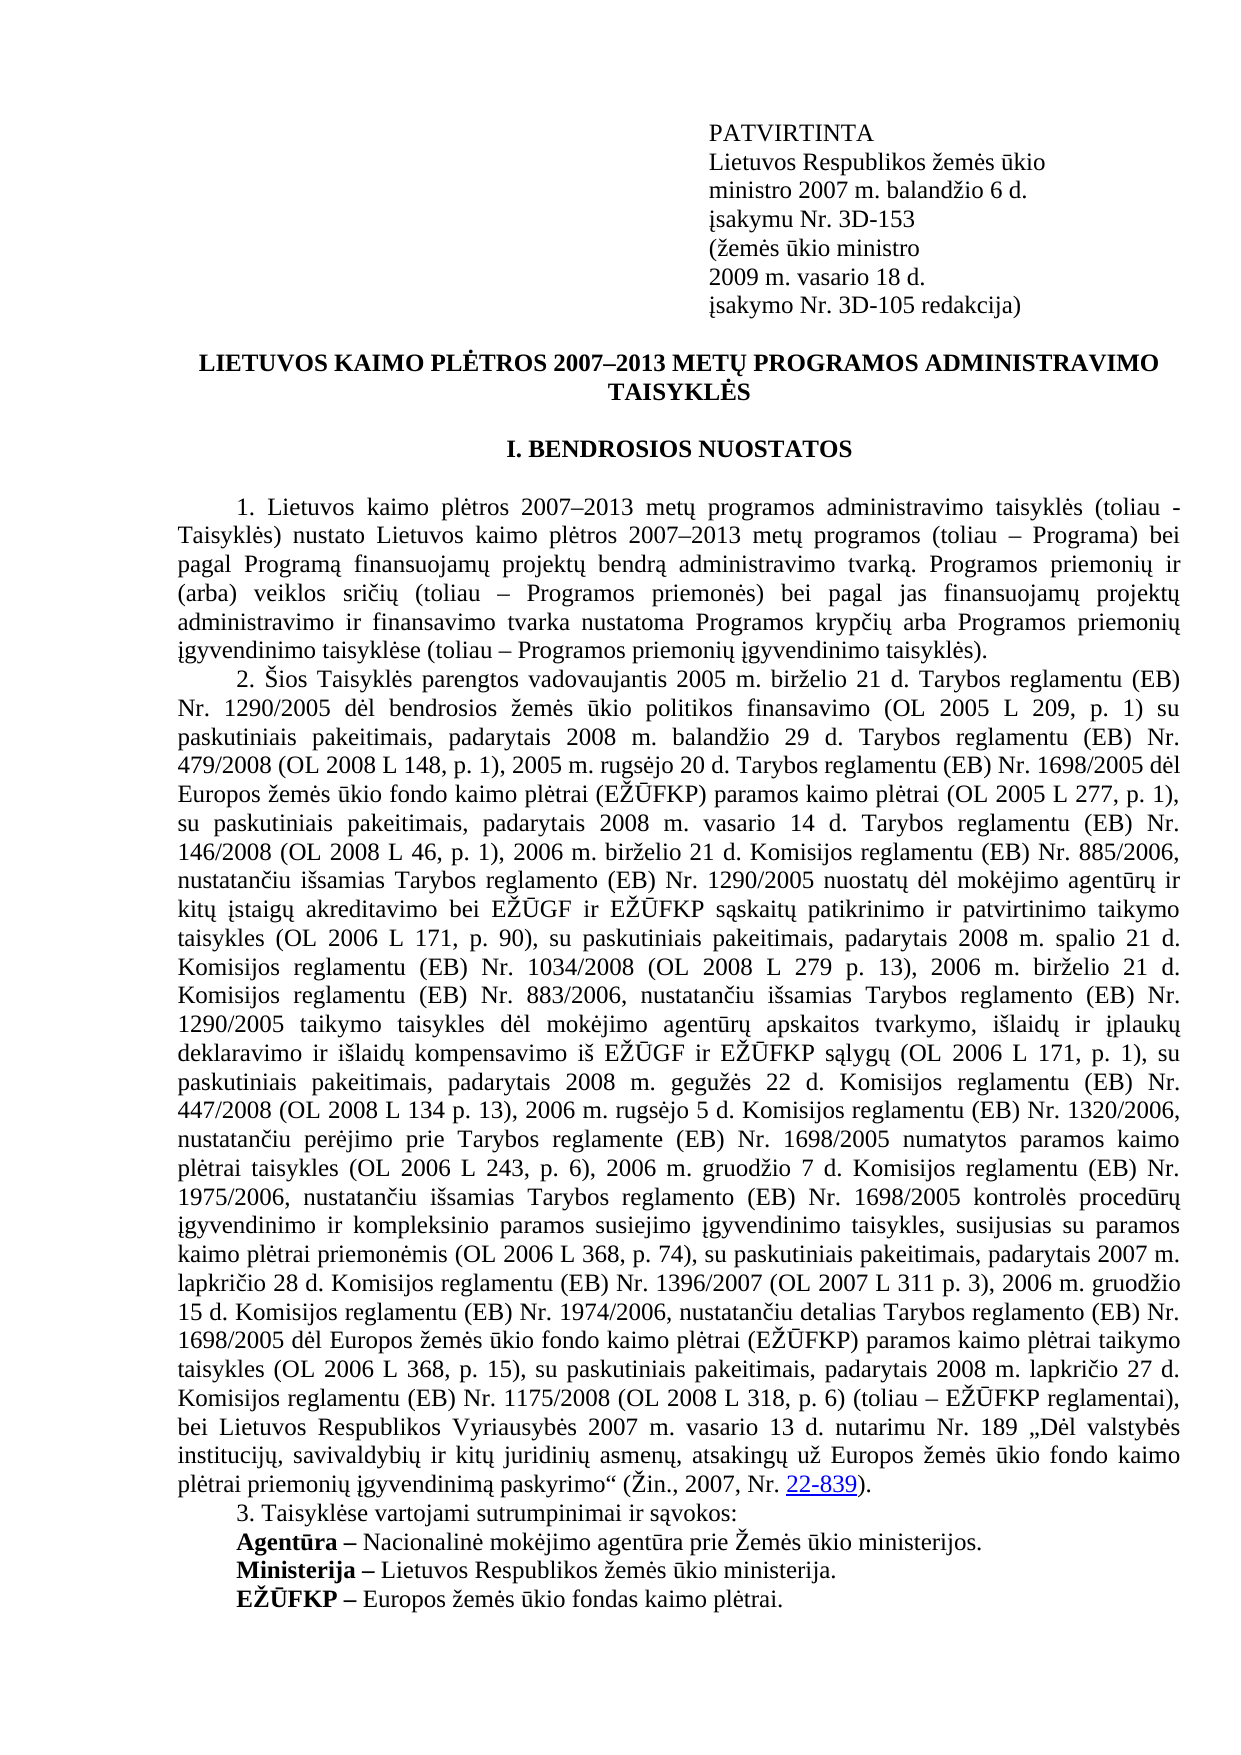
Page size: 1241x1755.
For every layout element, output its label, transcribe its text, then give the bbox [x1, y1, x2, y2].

text 3. Taisyklėse vartojami sutrumpinimai ir sąvokos: [177, 1498, 1181, 1527]
text Lietuvos Respublikos žemės ūkio [177, 147, 1181, 176]
text Agentūra – Nacionalinė mokėjimo agentūra prie Žemės ūkio ministerijos. [177, 1527, 1181, 1556]
text PATVIRTINTA [709, 118, 1181, 147]
text (žemės ūkio ministro [177, 233, 1181, 262]
text 2009 m. vasario 18 d. [177, 262, 1181, 291]
text EŽŪFKP – Europos žemės ūkio fondas kaimo plėtrai. [177, 1584, 1181, 1613]
text įsakymo Nr. 3D-105 redakcija) [177, 291, 1181, 319]
text 2. Šios Taisyklės parengtos vadovaujantis 2005 m. birželio 21 d. Tarybos reglamentu (EB) Nr. 1290/2005 dėl bendrosios žemės ūkio politikos finansavimo (OL 2005 L 209, p. 1) su paskutiniais pakeitimais, padarytais 2008 m. balandžio 29 d. Tarybos reglamentu (EB) Nr. 479/2008 (OL 2008 L 148, p. 1), 2005 m. rugsėjo 20 d. Tarybos reglamentu (EB) Nr. 1698/2005 dėl Europos žemės ūkio fondo kaimo plėtrai (EŽŪFKP) paramos kaimo plėtrai (OL 2005 L 277, p. 1), su paskutiniais pakeitimais, padarytais 2008 m. vasario 14 d. Tarybos reglamentu (EB) Nr. 146/2008 (OL 2008 L 46, p. 1), 2006 m. birželio 21 d. Komisijos reglamentu (EB) Nr. 885/2006, nustatančiu išsamias Tarybos reglamento (EB) Nr. 1290/2005 nuostatų dėl mokėjimo agentūrų ir kitų įstaigų akreditavimo bei EŽŪGF ir EŽŪFKP sąskaitų patikrinimo ir patvirtinimo taikymo taisykles (OL 2006 L 171, p. 90), su paskutiniais pakeitimais, padarytais 2008 m. spalio 21 d. Komisijos reglamentu (EB) Nr. 1034/2008 (OL 2008 L 279 p. 13), 2006 m. birželio 21 d. Komisijos reglamentu (EB) Nr. 883/2006, nustatančiu išsamias Tarybos reglamento (EB) Nr. 1290/2005 taikymo taisykles dėl mokėjimo agentūrų apskaitos tvarkymo, išlaidų ir įplaukų deklaravimo ir išlaidų kompensavimo iš EŽŪGF ir EŽŪFKP sąlygų (OL 2006 L 171, p. 1), su paskutiniais pakeitimais, padarytais 2008 m. gegužės 22 d. Komisijos reglamentu (EB) Nr. 447/2008 (OL 2008 L 134 p. 13), 2006 m. rugsėjo 5 d. Komisijos reglamentu (EB) Nr. 1320/2006, nustatančiu perėjimo prie Tarybos reglamente (EB) Nr. 1698/2005 numatytos paramos kaimo plėtrai taisykles (OL 2006 L 243, p. 6), 2006 m. gruodžio 7 d. Komisijos reglamentu (EB) Nr. 1975/2006, nustatančiu išsamias Tarybos reglamento (EB) Nr. 1698/2005 kontrolės procedūrų įgyvendinimo ir kompleksinio paramos susiejimo įgyvendinimo taisykles, susijusias su paramos kaimo plėtrai priemonėmis (OL 2006 L 368, p. 74), su paskutiniais pakeitimais, padarytais 2007 m. lapkričio 28 d. Komisijos reglamentu (EB) Nr. 1396/2007 (OL 2007 L 311 p. 3), 2006 m. gruodžio 15 d. Komisijos reglamentu (EB) Nr. 1974/2006, nustatančiu detalias Tarybos reglamento (EB) Nr. 1698/2005 dėl Europos žemės ūkio fondo kaimo plėtrai (EŽŪFKP) paramos kaimo plėtrai taikymo taisykles (OL 2006 L 368, p. 15), su paskutiniais pakeitimais, padarytais 2008 m. lapkričio 27 d. Komisijos reglamentu (EB) Nr. 1175/2008 (OL 2008 L 318, p. 6) (toliau – EŽŪFKP reglamentai), bei Lietuvos Respublikos Vyriausybės 2007 m. vasario 13 d. nutarimu Nr. 189 „Dėl valstybės institucijų, savivaldybių ir kitų juridinių asmenų, atsakingų už Europos žemės ūkio fondo kaimo plėtrai priemonių įgyvendinimą paskyrimo“ (Žin., 2007, Nr. 22-839). [177, 664, 1181, 1498]
text ministro 2007 m. balandžio 6 d. [177, 176, 1181, 204]
text Ministerija – Lietuvos Respublikos žemės ūkio ministerija. [177, 1556, 1181, 1584]
text 1. Lietuvos kaimo plėtros 2007–2013 metų programos administravimo taisyklės (toliau -Taisyklės) nustato Lietuvos kaimo plėtros 2007–2013 metų programos (toliau – Programa) bei pagal Programą finansuojamų projektų bendrą administravimo tvarką. Programos priemonių ir (arba) veiklos sričių (toliau – Programos priemonės) bei pagal jas finansuojamų projektų administravimo ir finansavimo tvarka nustatoma Programos krypčių arba Programos priemonių įgyvendinimo taisyklėse (toliau – Programos priemonių įgyvendinimo taisyklės). [177, 492, 1181, 664]
text įsakymu Nr. 3D-153 [177, 204, 1181, 233]
text LIETUVOS KAIMO PLĖTROS 2007–2013 METŲ PROGRAMOS ADMINISTRAVIMO TAISYKLĖS [177, 348, 1181, 406]
text I. BENDROSIOS NUOSTATOS [177, 434, 1181, 463]
